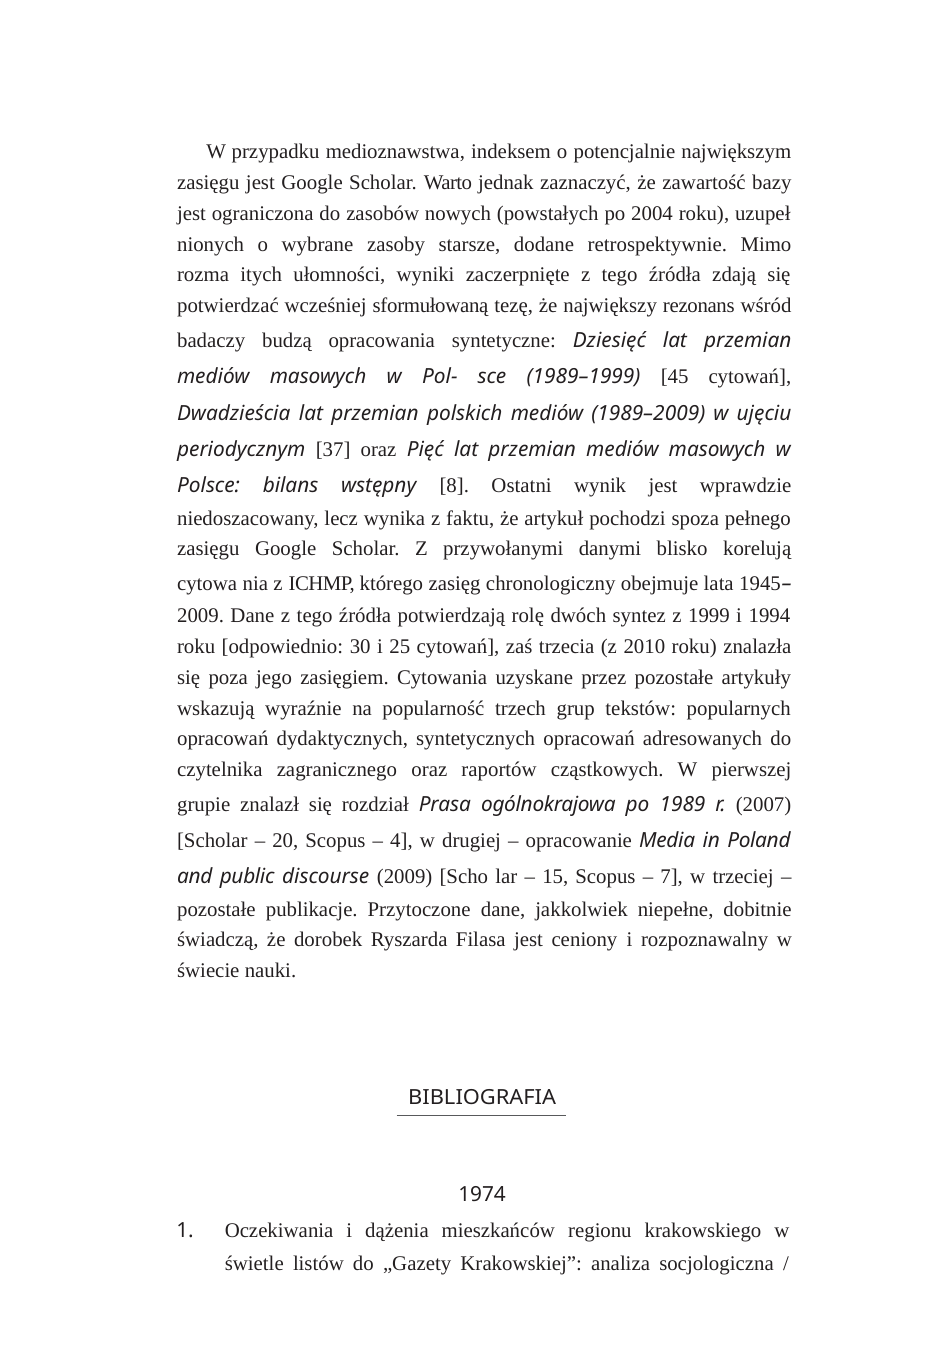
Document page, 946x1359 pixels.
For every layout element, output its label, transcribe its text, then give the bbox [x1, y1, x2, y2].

text W przypadku medioznawstwa, indeksem o potencjalnie największym zasięgu jest Google Scholar. Warto jednak zaznaczyć, że zawartość bazy jest ograniczona do zasobów nowych (powstałych po 2004 roku), uzupeł­ nionych o wybrane zasoby starsze, dodane retrospektywnie. Mimo rozma­ itych ułomności, wyniki zaczerpnięte z tego źródła zdają się potwierdzać wcześniej sformułowaną tezę, że największy rezonans wśród badaczy budzą opracowania syntetyczne: Dziesięć lat przemian mediów masowych w Pol- sce (1989–1999) [45 cytowań], Dwadzieścia lat przemian polskich mediów (1989–2009) w ujęciu periodycznym [37] oraz Pięć lat przemian mediów masowych w Polsce: bilans wstępny [8]. Ostatni wynik jest wprawdzie niedoszacowany, lecz wynika z faktu, że artykuł pochodzi spoza pełnego zasięgu Google Scholar. Z przywołanymi danymi blisko korelują cytowa­ nia z ICHMP, którego zasięg chronologiczny obejmuje lata 1945–2009. Dane z tego źródła potwierdzają rolę dwóch syntez z 1999 i 1994 roku [odpowiednio: 30 i 25 cytowań], zaś trzecia (z 2010 roku) znalazła się poza jego zasięgiem. Cytowania uzyskane przez pozostałe artykuły wskazują wyraźnie na popularność trzech grup tekstów: popularnych opracowań dydaktycznych, syntetycznych opracowań adresowanych do czytelnika zagranicznego oraz raportów cząstkowych. W pierwszej grupie znalazł się rozdział Prasa ogólnokrajowa po 1989 r. (2007) [Scholar – 20, Scopus – 4], w drugiej – opracowanie Media in Poland and public discourse (2009) [Scho­ lar – 15, Scopus – 7], w trzeciej – pozostałe publikacje. Przytoczone dane, jakkolwiek niepełne, dobitnie świadczą, że dorobek Ryszarda Filasa jest ceniony i rozpoznawalny w świecie nauki. [177, 139, 792, 982]
text 1974 [361, 1179, 603, 1208]
text BIBLIOGRAFIA [361, 1082, 603, 1110]
list Oczekiwania i dążenia mieszkańców regionu krakowskiego w świetle listów do „Gazety Krakowskiej”: analiza socjologiczna / [176, 1215, 790, 1275]
